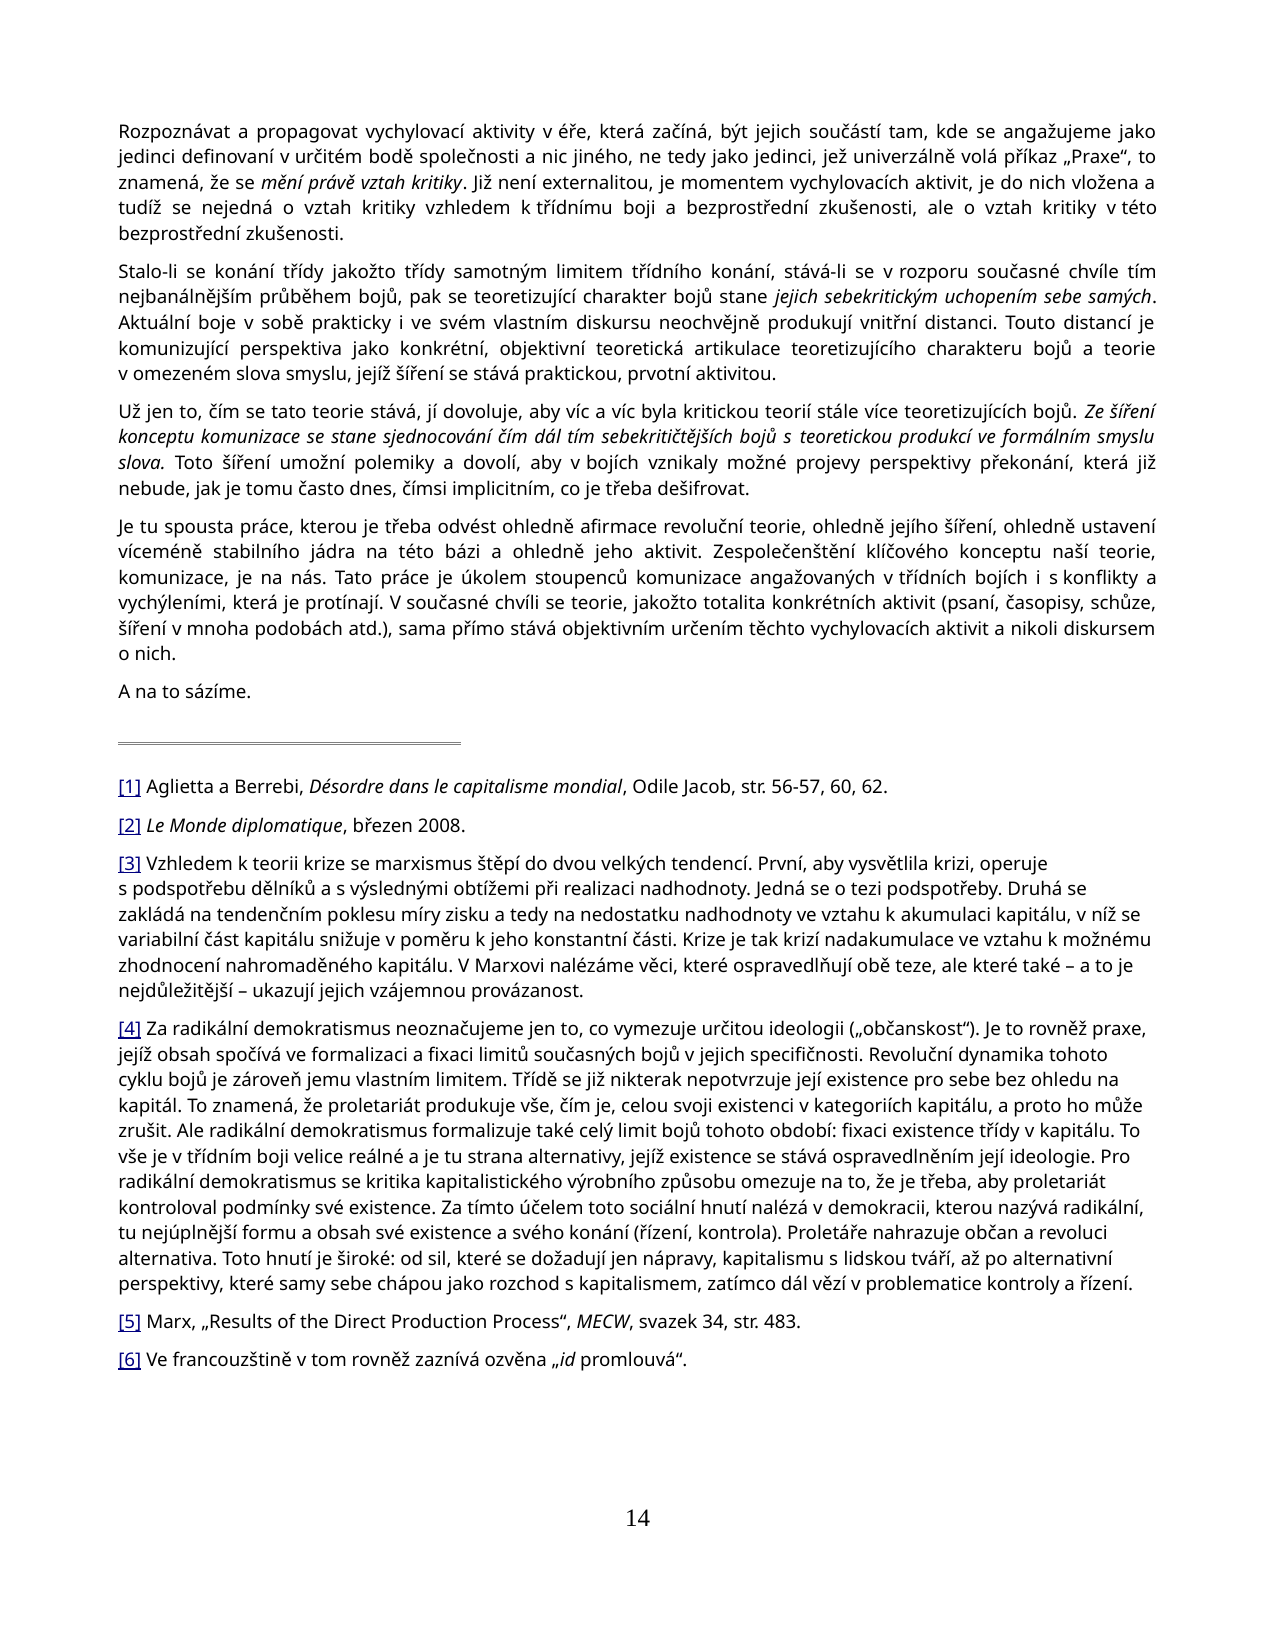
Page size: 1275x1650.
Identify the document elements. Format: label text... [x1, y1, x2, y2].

text A na to sázíme. [118, 678, 1157, 704]
text [5] Marx, „Results of the Direct Production Process“, MECW, svazek 34, str. 483. [118, 1309, 1157, 1334]
text Stalo-li se konání třídy jakožto třídy samotným limitem třídního konání, stává-li se v rozporu současné chvíle tím nejbanálnějším průběhem bojů, pak se teoretizující charakter bojů stane jejich sebekritickým uchopením sebe samých. Aktuální boje v sobě prakticky i ve svém vlastním diskursu neochvějně produkují vnitřní distanci. Touto distancí je komunizující perspektiva jako konkrétní, objektivní teoretická artikulace teoretizujícího charakteru bojů a teorie v omezeném slova smyslu, jejíž šíření se stává praktickou, prvotní aktivitou. [118, 258, 1157, 386]
text [4] Za radikální demokratismus neoznačujeme jen to, co vymezuje určitou ideologii („občanskost“). Je to rovněž praxe, jejíž obsah spočívá ve formalizaci a fixaci limitů současných bojů v jejich specifičnosti. Revoluční dynamika tohoto cyklu bojů je zároveň jemu vlastním limitem. Třídě se již nikterak nepotvrzuje její existence pro sebe bez ohledu na kapitál. To znamená, že proletariát produkuje vše, čím je, celou svoji existenci v kategoriích kapitálu, a proto ho může zrušit. Ale radikální demokratismus formalizuje také celý limit bojů tohoto období: fixaci existence třídy v kapitálu. To vše je v třídním boji velice reálné a je tu strana alternativy, jejíž existence se stává ospravedlněním její ideologie. Pro radikální demokratismus se kritika kapitalistického výrobního způsobu omezuje na to, že je třeba, aby proletariát kontroloval podmínky své existence. Za tímto účelem toto sociální hnutí nalézá v demokracii, kterou nazývá radikální, tu nejúplnější formu a obsah své existence a svého konání (řízení, kontrola). Proletáře nahrazuje občan a revoluci alternativa. Toto hnutí je široké: od sil, které se dožadují jen nápravy, kapitalismu s lidskou tváří, až po alternativní perspektivy, které samy sebe chápou jako rozchod s kapitalismem, zatímco dál vězí v problematice kontroly a řízení. [118, 1016, 1157, 1296]
text Je tu spousta práce, kterou je třeba odvést ohledně afirmace revoluční teorie, ohledně jejího šíření, ohledně ustavení víceméně stabilního jádra na této bázi a ohledně jeho aktivit. Zespolečenštění klíčového konceptu naší teorie, komunizace, je na nás. Tato práce je úkolem stoupenců komunizace angažovaných v třídních bojích i s konflikty a vychýleními, která je protínají. V současné chvíli se teorie, jakožto totalita konkrétních aktivit (psaní, časopisy, schůze, šíření v mnoha podobách atd.), sama přímo stává objektivním určením těchto vychylovacích aktivit a nikoli diskursem o nich. [118, 513, 1157, 666]
text [1] Aglietta a Berrebi, Désordre dans le capitalisme mondial, Odile Jacob, str. 56-57, 60, 62. [118, 774, 1157, 799]
text [2] Le Monde diplomatique, březen 2008. [118, 812, 1157, 837]
text [6] Ve francouzštině v tom rovněž zaznívá ozvěna „id promlouvá“. [118, 1347, 1157, 1372]
text [3] Vzhledem k teorii krize se marxismus štěpí do dvou velkých tendencí. První, aby vysvětlila krizi, operuje s podspotřebu dělníků a s výslednými obtížemi při realizaci nadhodnoty. Jedná se o tezi podspotřeby. Druhá se zakládá na tendenčním poklesu míry zisku a tedy na nedostatku nadhodnoty ve vztahu k akumulaci kapitálu, v níž se variabilní část kapitálu snižuje v poměru k jeho konstantní části. Krize je tak krizí nadakumulace ve vztahu k možnému zhodnocení nahromaděného kapitálu. V Marxovi nalézáme věci, které ospravedlňují obě teze, ale které také – a to je nejdůležitější – ukazují jejich vzájemnou provázanost. [118, 850, 1157, 1003]
text Rozpoznávat a propagovat vychylovací aktivity v éře, která začíná, být jejich součástí tam, kde se angažujeme jako jedinci definovaní v určitém bodě společnosti a nic jiného, ne tedy jako jedinci, jež univerzálně volá příkaz „Praxe“, to znamená, že se mění právě vztah kritiky. Již není externalitou, je momentem vychylovacích aktivit, je do nich vložena a tudíž se nejedná o vztah kritiky vzhledem k třídnímu boji a bezprostřední zkušenosti, ale o vztah kritiky v této bezprostřední zkušenosti. [118, 118, 1157, 246]
text Už jen to, čím se tato teorie stává, jí dovoluje, aby víc a víc byla kritickou teorií stále více teoretizujících bojů. Ze šíření konceptu komunizace se stane sjednocování čím dál tím sebekritičtějších bojů s teoretickou produkcí ve formálním smyslu slova. Toto šíření umožní polemiky a dovolí, aby v bojích vznikaly možné projevy perspektivy překonání, která již nebude, jak je tomu často dnes, čímsi implicitním, co je třeba dešifrovat. [118, 398, 1157, 500]
